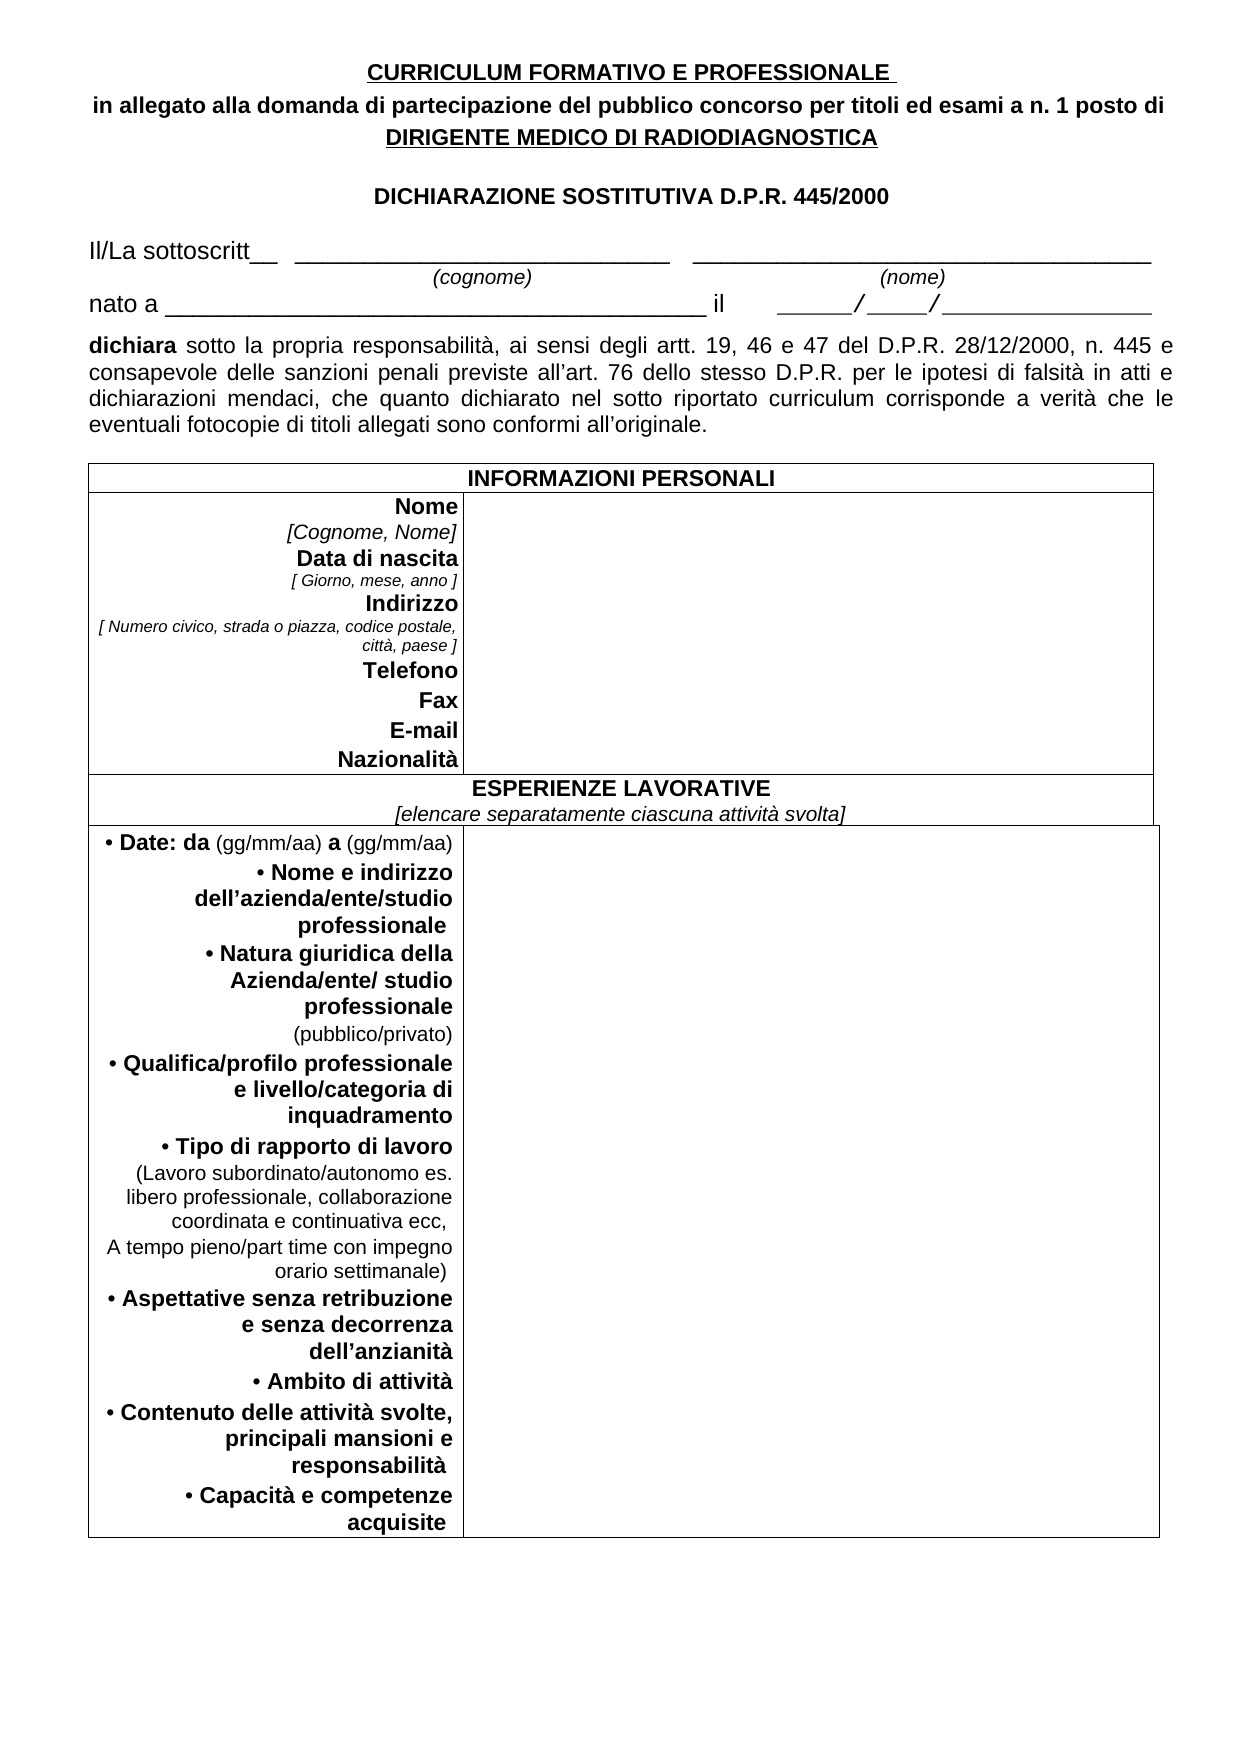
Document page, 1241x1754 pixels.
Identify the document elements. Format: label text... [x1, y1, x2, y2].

table_header INFORMAZIONI PERSONALI [89, 464, 1153, 492]
table_cell • Qualifica/profilo professionale e livello/categoria di inquadramento [89, 1048, 463, 1131]
table_cell [464, 1366, 1159, 1397]
table_cell • Ambito di attività [89, 1366, 463, 1397]
text DIRIGENTE MEDICO DI RADIODIAGNOSTICA [89, 124, 1174, 151]
table_cell [1154, 492, 1159, 544]
table_cell [464, 1131, 1159, 1283]
text CURRICULUM FORMATIVO E PROFESSIONALE [89, 59, 1174, 85]
table_cell • Aspettative senza retribuzione e senza decorrenza dell’anzianità [89, 1283, 463, 1366]
text DICHIARAZIONE SOSTITUTIVA D.P.R. 445/2000 [89, 183, 1174, 209]
table_cell [464, 1397, 1159, 1480]
table_cell • Capacità e competenze acquisite [89, 1480, 463, 1537]
table_cell Fax [89, 685, 463, 714]
table_cell [464, 1480, 1159, 1537]
table_cell [464, 493, 1153, 774]
table_cell [464, 826, 1159, 857]
table_cell [464, 1283, 1159, 1366]
table_cell [1154, 544, 1159, 655]
text in allegato alla domanda di partecipazione del pubblico concorso per titoli ed esami a n. 1 posto di [89, 92, 1174, 118]
table_cell • Nome e indirizzo dell’azienda/ente/studio professionale • Natura giuridica della Azienda/ente/ studio professionale (pubblico/privato) [89, 857, 463, 1047]
table_cell [464, 857, 1159, 1047]
table_cell Nazionalità [89, 744, 463, 774]
table_cell • Tipo di rapporto di lavoro (Lavoro subordinato/autonomo es. libero professionale, collaborazione coordinata e continuativa ecc, A tempo pieno/part time con impegno orario settimanale) [89, 1131, 463, 1283]
table_cell [464, 1048, 1159, 1131]
table_cell [1154, 774, 1159, 825]
text Il/La sottoscritt__ ___________________________ _________________________________ [89, 236, 1174, 265]
table_cell [1154, 655, 1159, 685]
text dichiara sotto la propria responsabilità, ai sensi degli artt. 19, 46 e 47 del D.P.R. 28/12/2000, n. 445 e consapevole delle sanzioni penali previste all’art. 76 dello stesso D.P.R. per le ipotesi di falsità in atti e dichiarazioni mendaci, che quanto dichiarato nel sotto riportato curriculum corrisponde a verità che le eventuali fotocopie di titoli allegati sono conformi all’originale. [89, 332, 1174, 437]
table_cell Data di nascita [ Giorno, mese, anno ] Indirizzo [ Numero civico, strada o piazza, codice postale, città, paese ] [89, 544, 463, 655]
table_cell • Date: da (gg/mm/aa) a (gg/mm/aa) [89, 826, 463, 857]
table_cell • Contenuto delle attività svolte, principali mansioni e responsabilità [89, 1397, 463, 1480]
table_cell Telefono [89, 655, 463, 685]
table_cell [1154, 715, 1159, 744]
table_header [1154, 463, 1159, 492]
table_cell [1154, 685, 1159, 714]
text (cognome) (nome) [89, 265, 1174, 289]
table_cell [1154, 744, 1159, 774]
table_cell E-mail [89, 715, 463, 744]
table_cell ESPERIENZE LAVORATIVE [elencare separatamente ciascuna attività svolta] [89, 775, 1153, 825]
text nato a _______________________________________ il _____/____/______________ [89, 289, 1174, 319]
table_cell Nome [Cognome, Nome] [89, 493, 463, 544]
